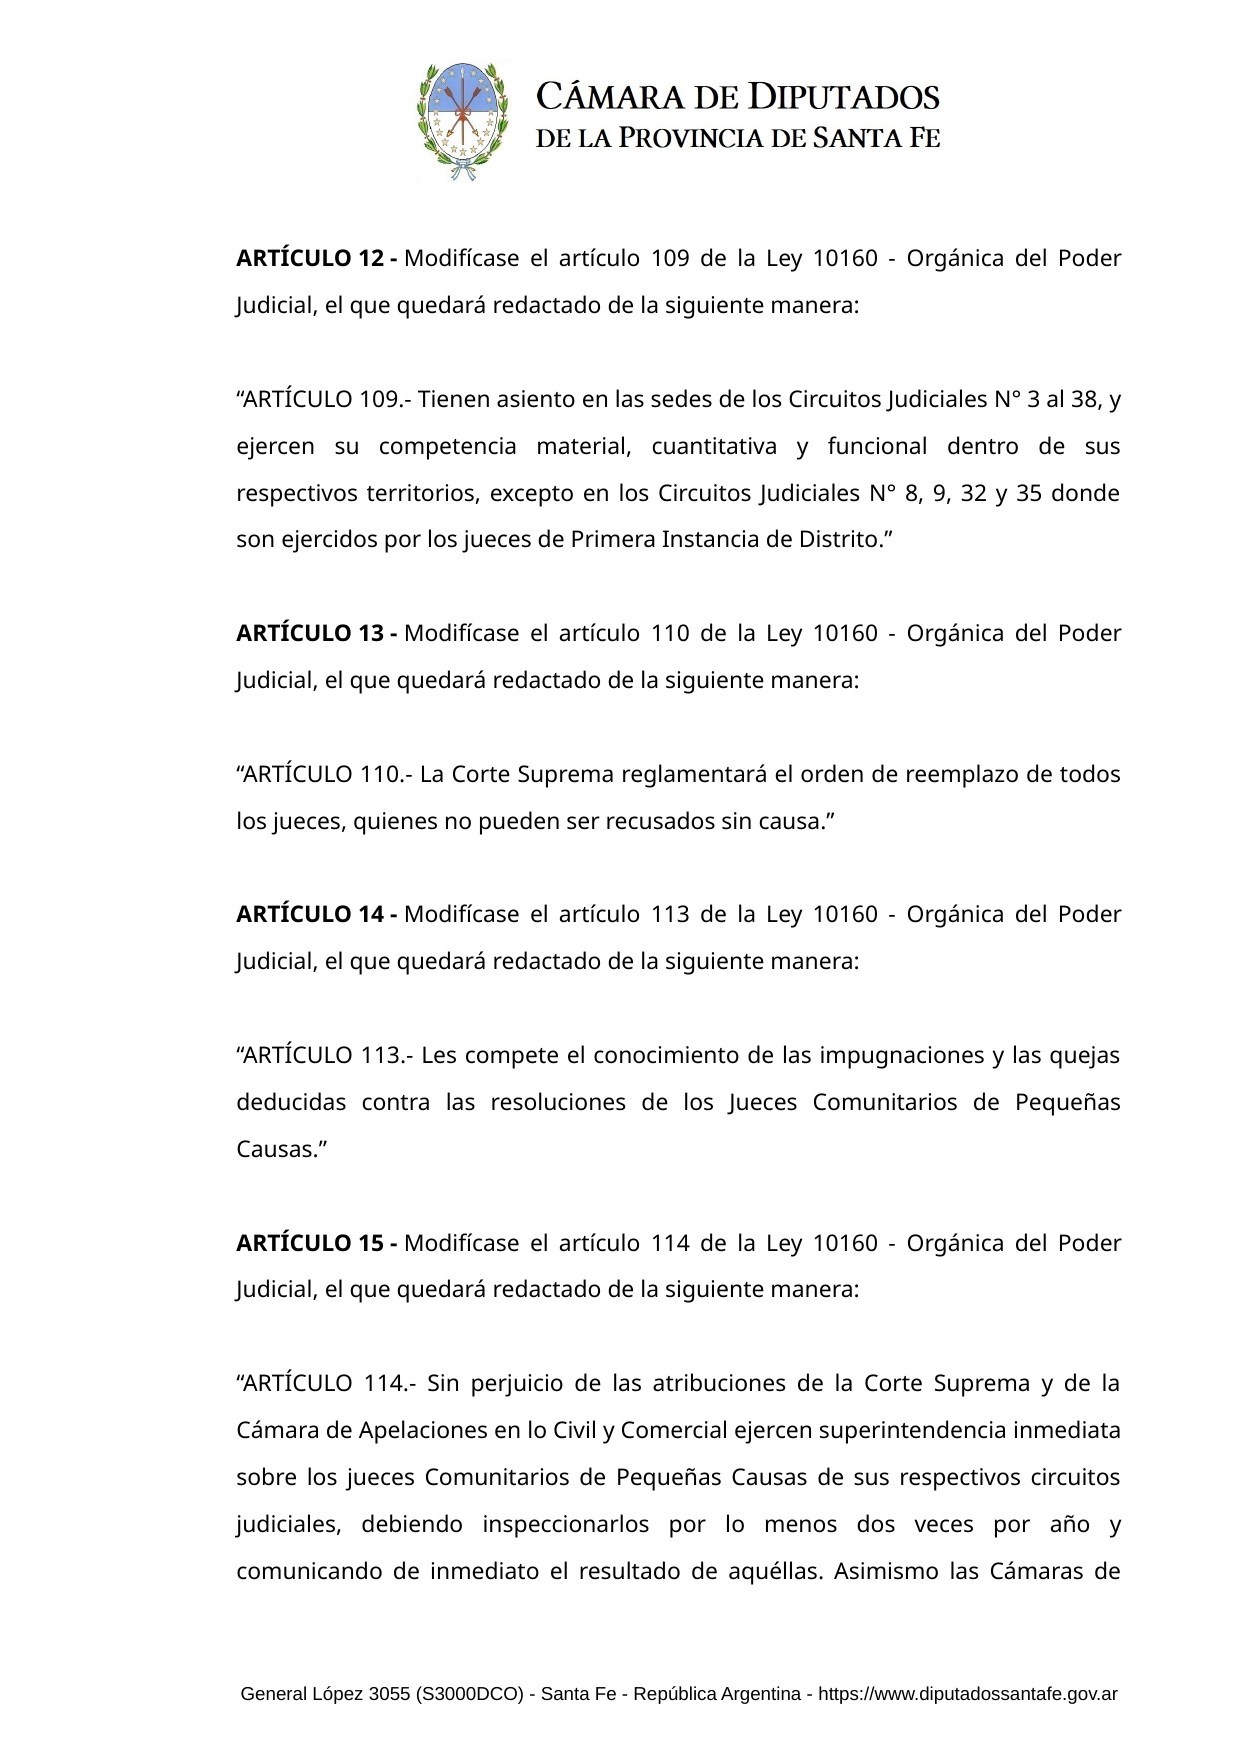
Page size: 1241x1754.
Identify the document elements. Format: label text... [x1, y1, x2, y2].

list Modifícase el artículo 113 de la Ley 10160 - Orgánica del Poder Judicial, el que quedará redactado de la siguiente manera: [236, 898, 1122, 977]
list Modifícase el artículo 109 de la Ley 10160 - Orgánica del Poder Judicial, el que quedará redactado de la siguiente manera: [236, 242, 1122, 320]
list “ARTÍCULO 109.- Tienen asiento en las sedes de los Circuitos Judiciales N° 3 al 38, y ejercen su competencia material, cuantitativa y funcional dentro de sus respectivos territorios, excepto en los Circuitos Judiciales N° 8, 9, 32 y 35 donde son ejercidos por los jueces de Primera Instancia de Distrito.” [236, 383, 1122, 555]
list “ARTÍCULO 110.- La Corte Suprema reglamentará el orden de reemplazo de todos los jueces, quienes no pueden ser recusados sin causa.” [236, 758, 1122, 836]
list Modifícase el artículo 110 de la Ley 10160 - Orgánica del Poder Judicial, el que quedará redactado de la siguiente manera: [236, 617, 1122, 695]
list “ARTÍCULO 113.- Les compete el conocimiento de las impugnaciones y las quejas deducidas contra las resoluciones de los Jueces Comunitarios de Pequeñas Causas.” [236, 1039, 1122, 1164]
list Modifícase el artículo 114 de la Ley 10160 - Orgánica del Poder Judicial, el que quedará redactado de la siguiente manera: [236, 1227, 1122, 1305]
picture [413, 59, 945, 183]
text “ARTÍCULO 114.- Sin perjuicio de las atribuciones de la Corte Suprema y de la Cámara de Apelaciones en lo Civil y Comercial ejercen superintendencia inmediata sobre los jueces Comunitarios de Pequeñas Causas de sus respectivos circuitos judiciales, debiendo inspeccionarlos por lo menos dos veces por año y comunicando de inmediato el resultado de aquéllas. Asimismo las Cámaras de [236, 1367, 1122, 1586]
